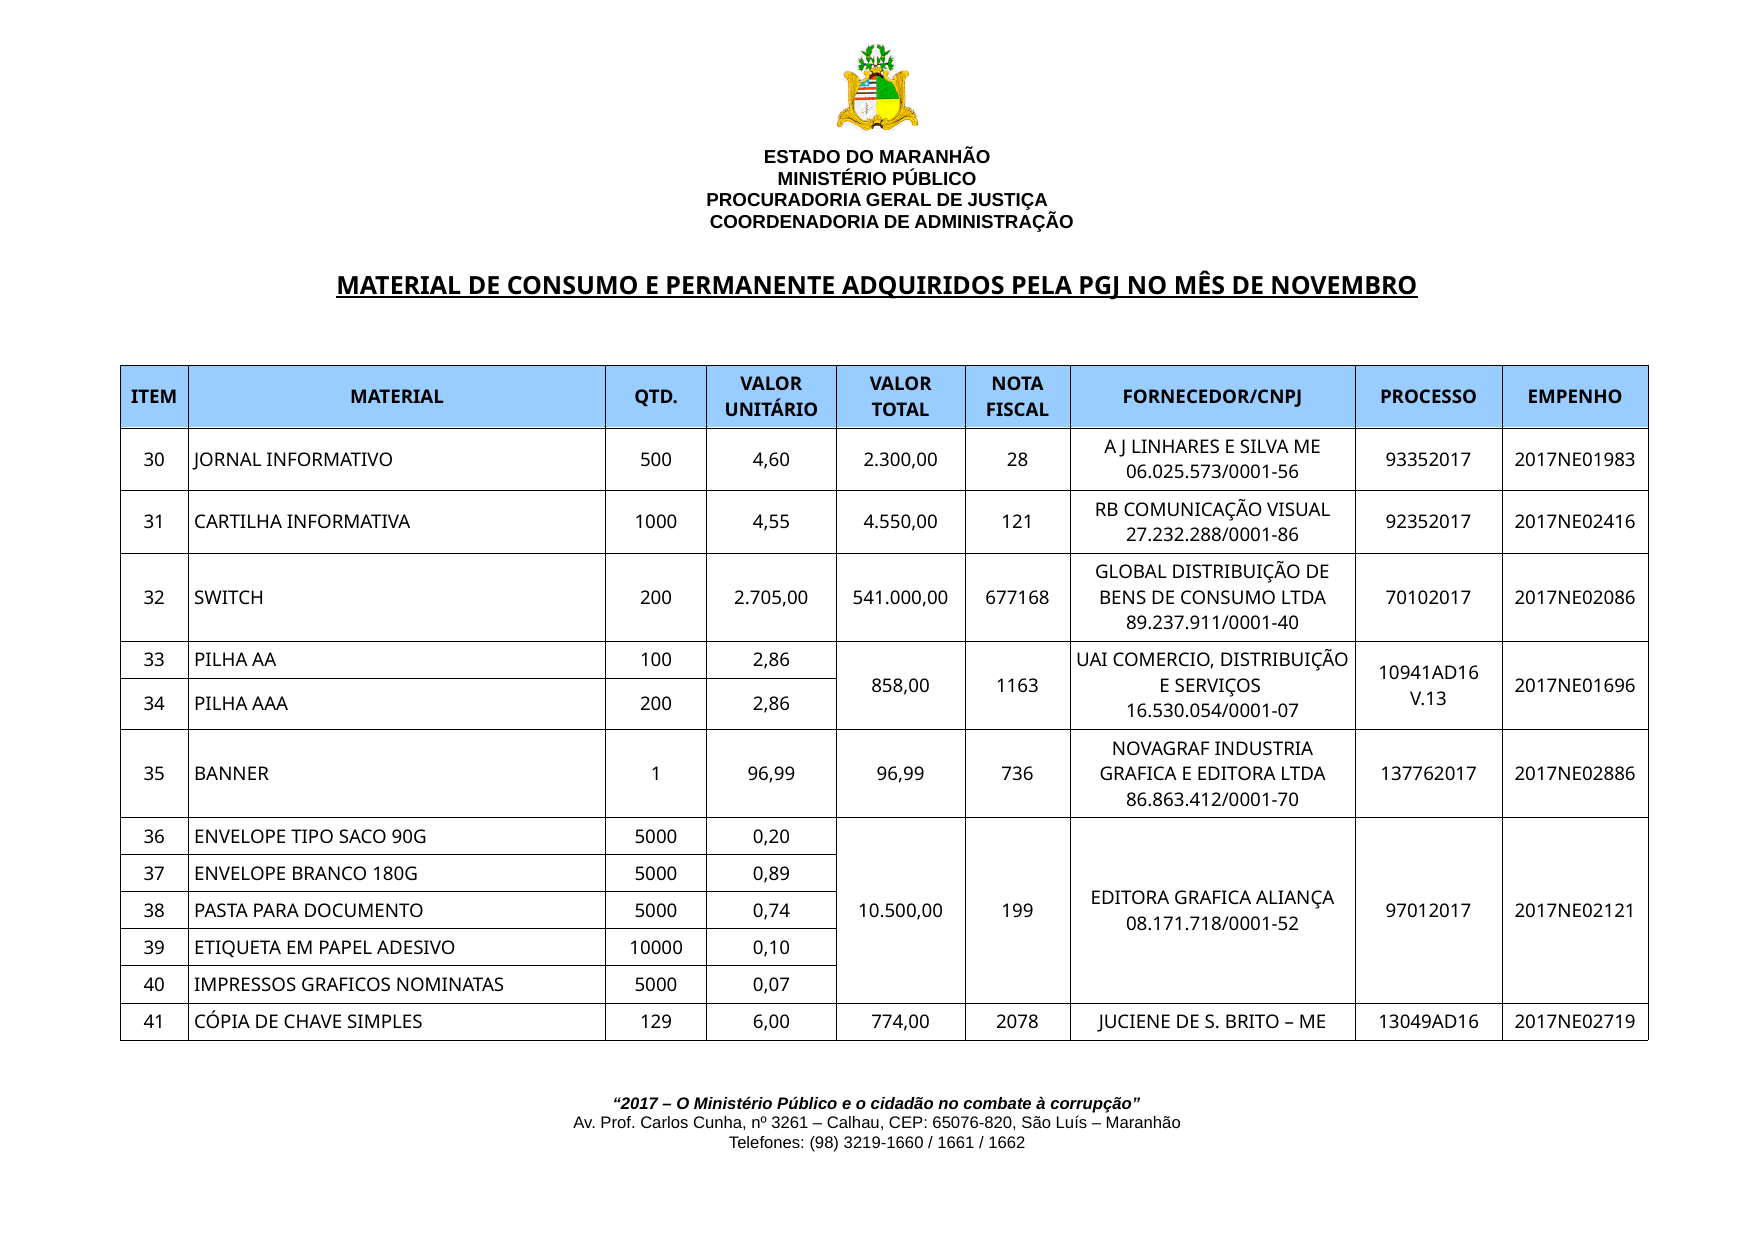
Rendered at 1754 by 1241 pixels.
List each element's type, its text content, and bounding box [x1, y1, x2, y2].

table_cell 28 [966, 429, 1070, 490]
table_cell 2.705,00 [707, 554, 836, 641]
table_header EMPENHO [1503, 366, 1648, 427]
table_cell 200 [606, 679, 706, 729]
table_cell 13049AD16 [1356, 1004, 1502, 1039]
table_header VALOR UNITÁRIO [707, 366, 836, 427]
table_cell 2017NE01983 [1503, 429, 1648, 490]
table_cell 2017NE02416 [1503, 491, 1648, 553]
table_cell 5000 [606, 892, 706, 928]
table_cell 1163 [966, 642, 1070, 729]
table_cell PASTA PARA DOCUMENTO [189, 892, 605, 928]
table_cell 35 [121, 730, 188, 817]
table_cell RB COMUNICAÇÃO VISUAL 27.232.288/0001-86 [1071, 491, 1355, 553]
table_cell 4,60 [707, 429, 836, 490]
table_cell 129 [606, 1004, 706, 1039]
table_cell 2,86 [707, 642, 836, 678]
table_header FORNECEDOR/CNPJ [1071, 366, 1355, 427]
table_cell 200 [606, 554, 706, 641]
table_cell 92352017 [1356, 491, 1502, 553]
table_cell A J LINHARES E SILVA ME 06.025.573/0001-56 [1071, 429, 1355, 490]
table_header ITEM [121, 366, 188, 427]
table_cell 0,89 [707, 855, 836, 891]
table_cell 10.500,00 [837, 818, 965, 1002]
table_cell PILHA AA [189, 642, 605, 678]
table_cell 858,00 [837, 642, 965, 729]
table_cell 2017NE02086 [1503, 554, 1648, 641]
table_cell 30 [121, 429, 188, 490]
table_cell 736 [966, 730, 1070, 817]
table_cell 96,99 [837, 730, 965, 817]
table_cell 38 [121, 892, 188, 928]
table_cell 10941AD16 V.13 [1356, 642, 1502, 729]
table_cell 31 [121, 491, 188, 553]
table_header QTD. [606, 366, 706, 427]
table_cell 0,10 [707, 929, 836, 965]
table_cell 1 [606, 730, 706, 817]
table_header PROCESSO [1356, 366, 1502, 427]
table_cell 32 [121, 554, 188, 641]
table_cell 2017NE02719 [1503, 1004, 1648, 1039]
table_cell 37 [121, 855, 188, 891]
table_cell 96,99 [707, 730, 836, 817]
table_cell UAI COMERCIO, DISTRIBUIÇÃO E SERVIÇOS 16.530.054/0001-07 [1071, 642, 1355, 729]
table_cell 2.300,00 [837, 429, 965, 490]
table_cell 40 [121, 966, 188, 1002]
table_cell JORNAL INFORMATIVO [189, 429, 605, 490]
table_cell ETIQUETA EM PAPEL ADESIVO [189, 929, 605, 965]
table_cell 2078 [966, 1004, 1070, 1039]
table_cell 100 [606, 642, 706, 678]
table_cell BANNER [189, 730, 605, 817]
table_cell IMPRESSOS GRAFICOS NOMINATAS [189, 966, 605, 1002]
table_cell ENVELOPE BRANCO 180G [189, 855, 605, 891]
table_cell 0,07 [707, 966, 836, 1002]
table_cell 677168 [966, 554, 1070, 641]
table_cell 0,20 [707, 818, 836, 854]
table_header MATERIAL [189, 366, 605, 427]
table_cell 2,86 [707, 679, 836, 729]
table_cell CARTILHA INFORMATIVA [189, 491, 605, 553]
table_cell 70102017 [1356, 554, 1502, 641]
table_cell GLOBAL DISTRIBUIÇÃO DE BENS DE CONSUMO LTDA 89.237.911/0001-40 [1071, 554, 1355, 641]
table_cell EDITORA GRAFICA ALIANÇA 08.171.718/0001-52 [1071, 818, 1355, 1002]
table_cell PILHA AAA [189, 679, 605, 729]
table_cell SWITCH [189, 554, 605, 641]
table_cell 34 [121, 679, 188, 729]
table_header NOTA FISCAL [966, 366, 1070, 427]
table_cell 41 [121, 1004, 188, 1039]
table_cell 2017NE01696 [1503, 642, 1648, 729]
table_cell ENVELOPE TIPO SACO 90G [189, 818, 605, 854]
table_cell 97012017 [1356, 818, 1502, 1002]
table_cell 33 [121, 642, 188, 678]
table_cell 6,00 [707, 1004, 836, 1039]
table_cell 5000 [606, 966, 706, 1002]
table_cell 4,55 [707, 491, 836, 553]
table_cell 93352017 [1356, 429, 1502, 490]
table_cell 1000 [606, 491, 706, 553]
table_cell 36 [121, 818, 188, 854]
table_cell 39 [121, 929, 188, 965]
table_cell 2017NE02886 [1503, 730, 1648, 817]
table_cell 4.550,00 [837, 491, 965, 553]
table_cell 121 [966, 491, 1070, 553]
table_cell 137762017 [1356, 730, 1502, 817]
table_cell 10000 [606, 929, 706, 965]
table_cell JUCIENE DE S. BRITO – ME [1071, 1004, 1355, 1039]
table_cell 541.000,00 [837, 554, 965, 641]
table_cell 0,74 [707, 892, 836, 928]
table_cell 5000 [606, 855, 706, 891]
table_cell 199 [966, 818, 1070, 1002]
table_cell 774,00 [837, 1004, 965, 1039]
table_cell 2017NE02121 [1503, 818, 1648, 1002]
table_cell 5000 [606, 818, 706, 854]
table_header VALOR TOTAL [837, 366, 965, 427]
table_cell 500 [606, 429, 706, 490]
table_cell NOVAGRAF INDUSTRIA GRAFICA E EDITORA LTDA 86.863.412/0001-70 [1071, 730, 1355, 817]
table_cell CÓPIA DE CHAVE SIMPLES [189, 1004, 605, 1039]
